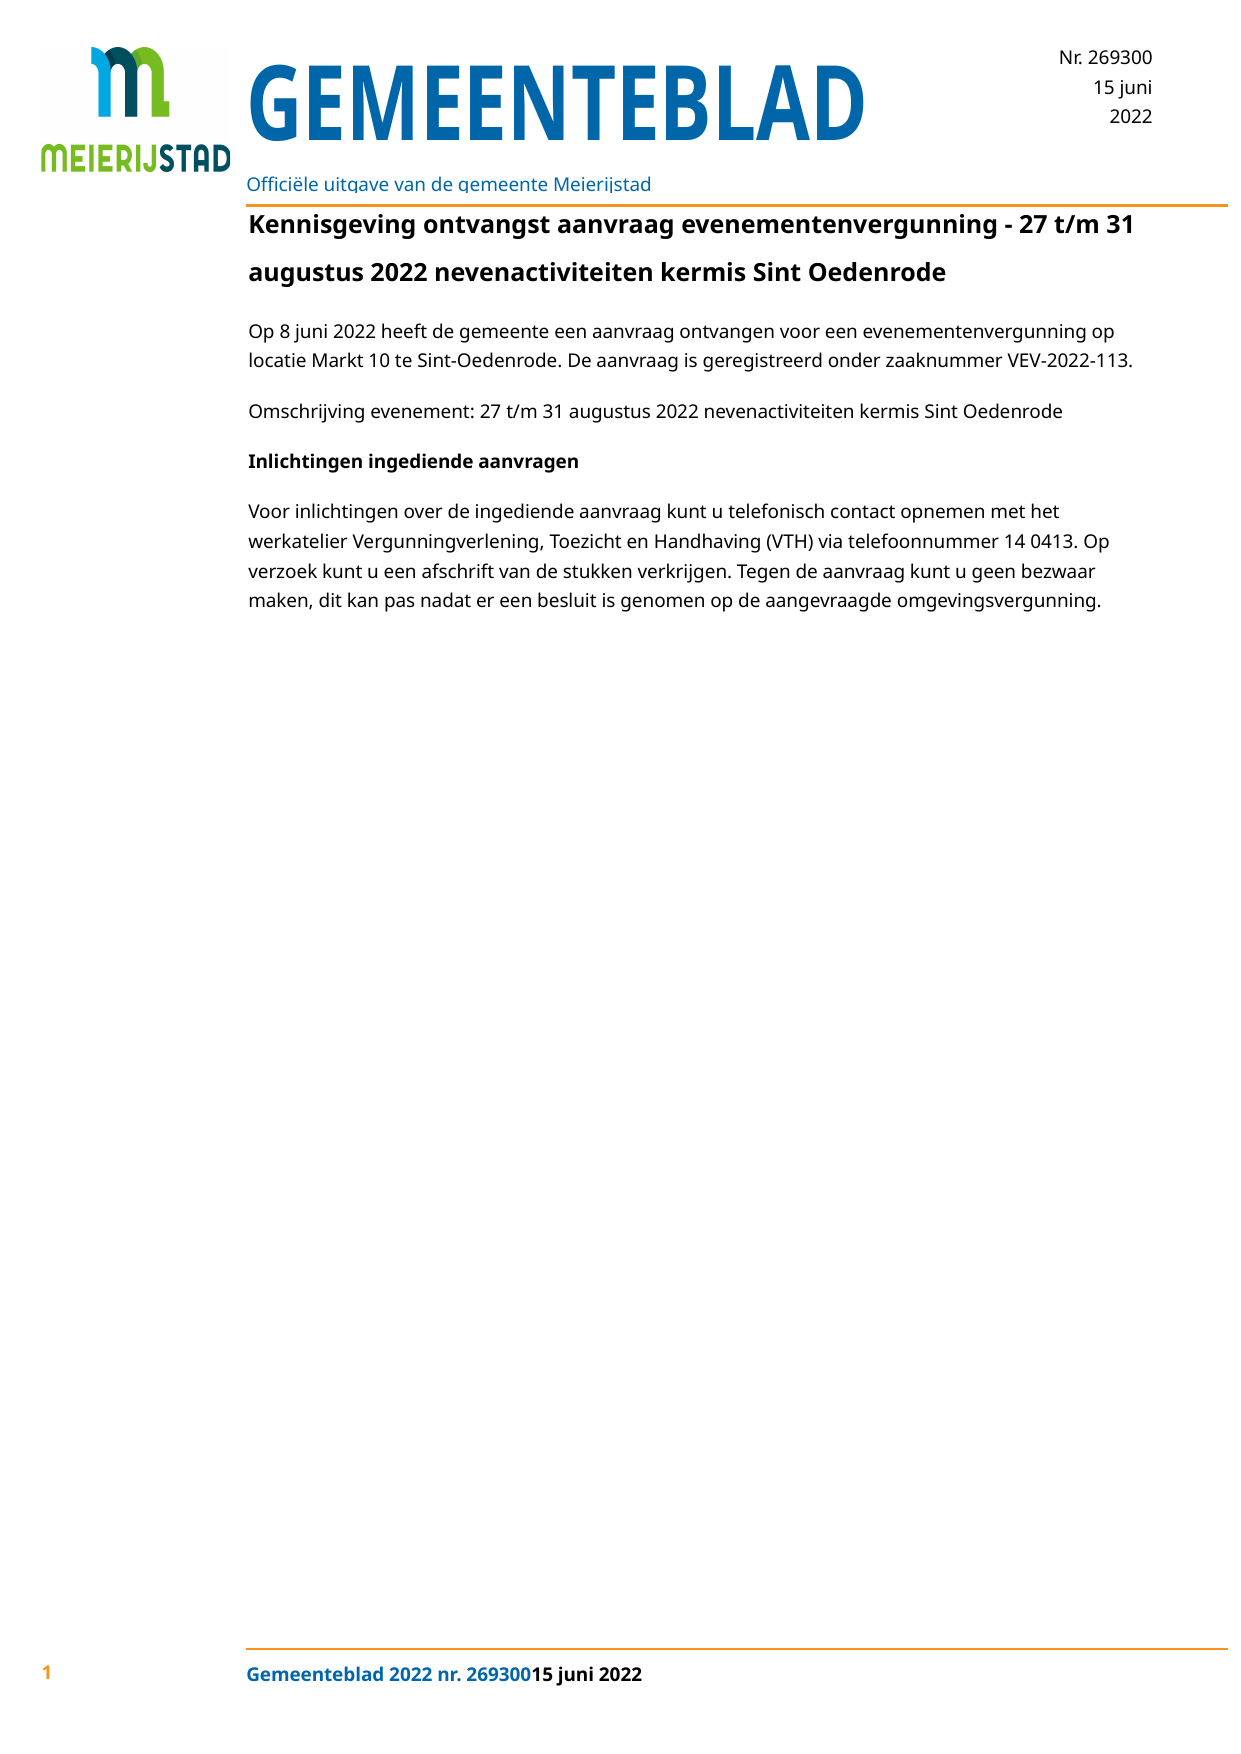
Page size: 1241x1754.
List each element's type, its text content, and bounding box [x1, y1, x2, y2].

picture [41, 47, 231, 172]
text Inlichtingen ingediende aanvragen [248, 448, 1152, 474]
text Op 8 juni 2022 heeft de gemeente een aanvraag ontvangen voor een evenementenvergunning op locatie Markt 10 te Sint-Oedenrode. De aanvraag is geregistreerd onder zaaknummer VEV-2022-113. [248, 318, 1152, 373]
text Kennisgeving ontvangst aanvraag evenementenvergunning - 27 t/m 31 augustus 2022 nevenactiviteiten kermis Sint Oedenrode [248, 207, 1152, 288]
text Voor inlichtingen over de ingediende aanvraag kunt u telefonisch contact opnemen met het werkatelier Vergunningverlening, Toezicht en Handhaving (VTH) via telefoonnummer 14 0413. Op verzoek kunt u een afschrift van de stukken verkrijgen. Tegen de aanvraag kunt u geen bezwaar maken, dit kan pas nadat er een besluit is genomen op de aangevraagde omgevingsvergunning. [248, 499, 1152, 613]
text Omschrijving evenement: 27 t/m 31 augustus 2022 nevenactiviteiten kermis Sint Oedenrode [248, 398, 1152, 424]
